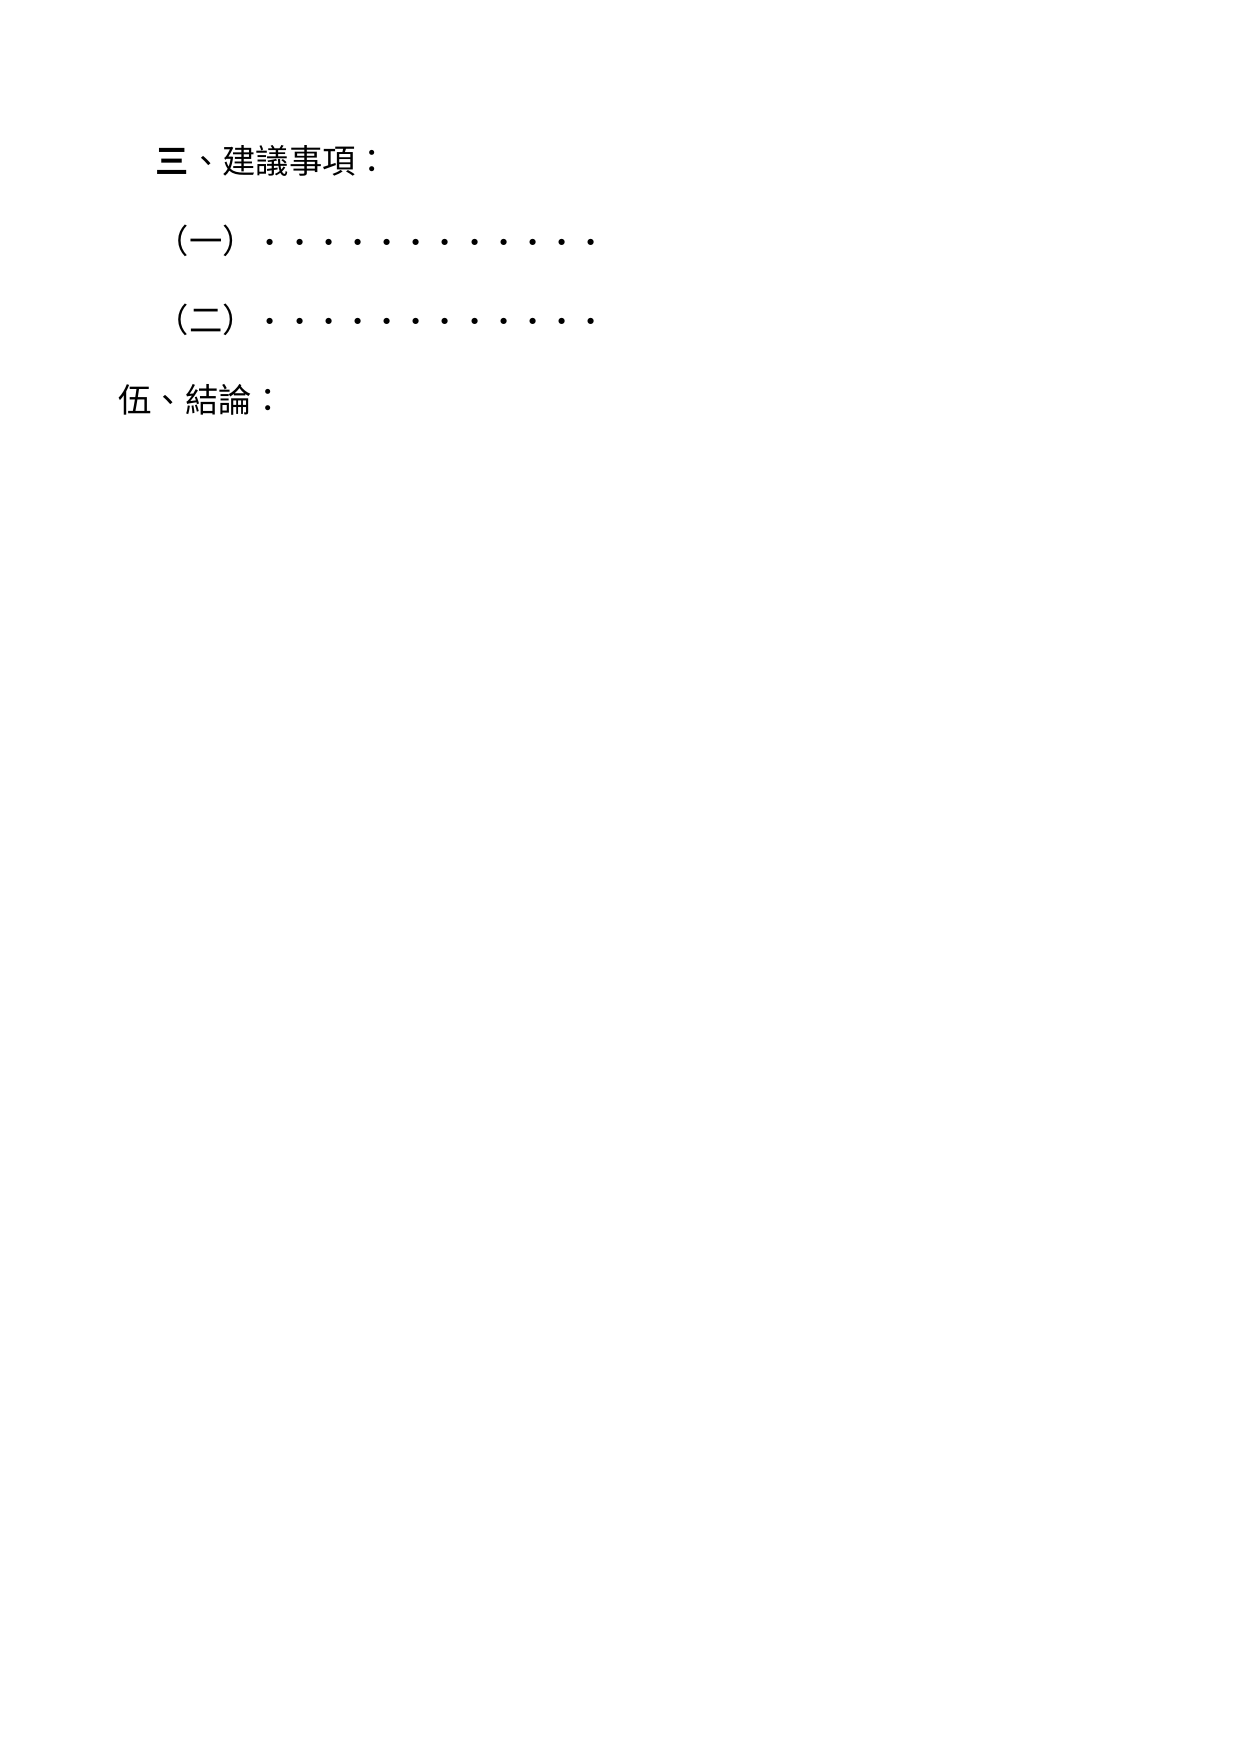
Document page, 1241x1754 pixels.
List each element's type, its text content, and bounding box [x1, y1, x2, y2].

text 伍、結論： [118, 358, 1122, 438]
text 三、建議事項： [156, 119, 1122, 199]
text （一）‧‧‧‧‧‧‧‧‧‧‧‧ [156, 199, 1122, 278]
text （二）‧‧‧‧‧‧‧‧‧‧‧‧ [156, 278, 1122, 358]
